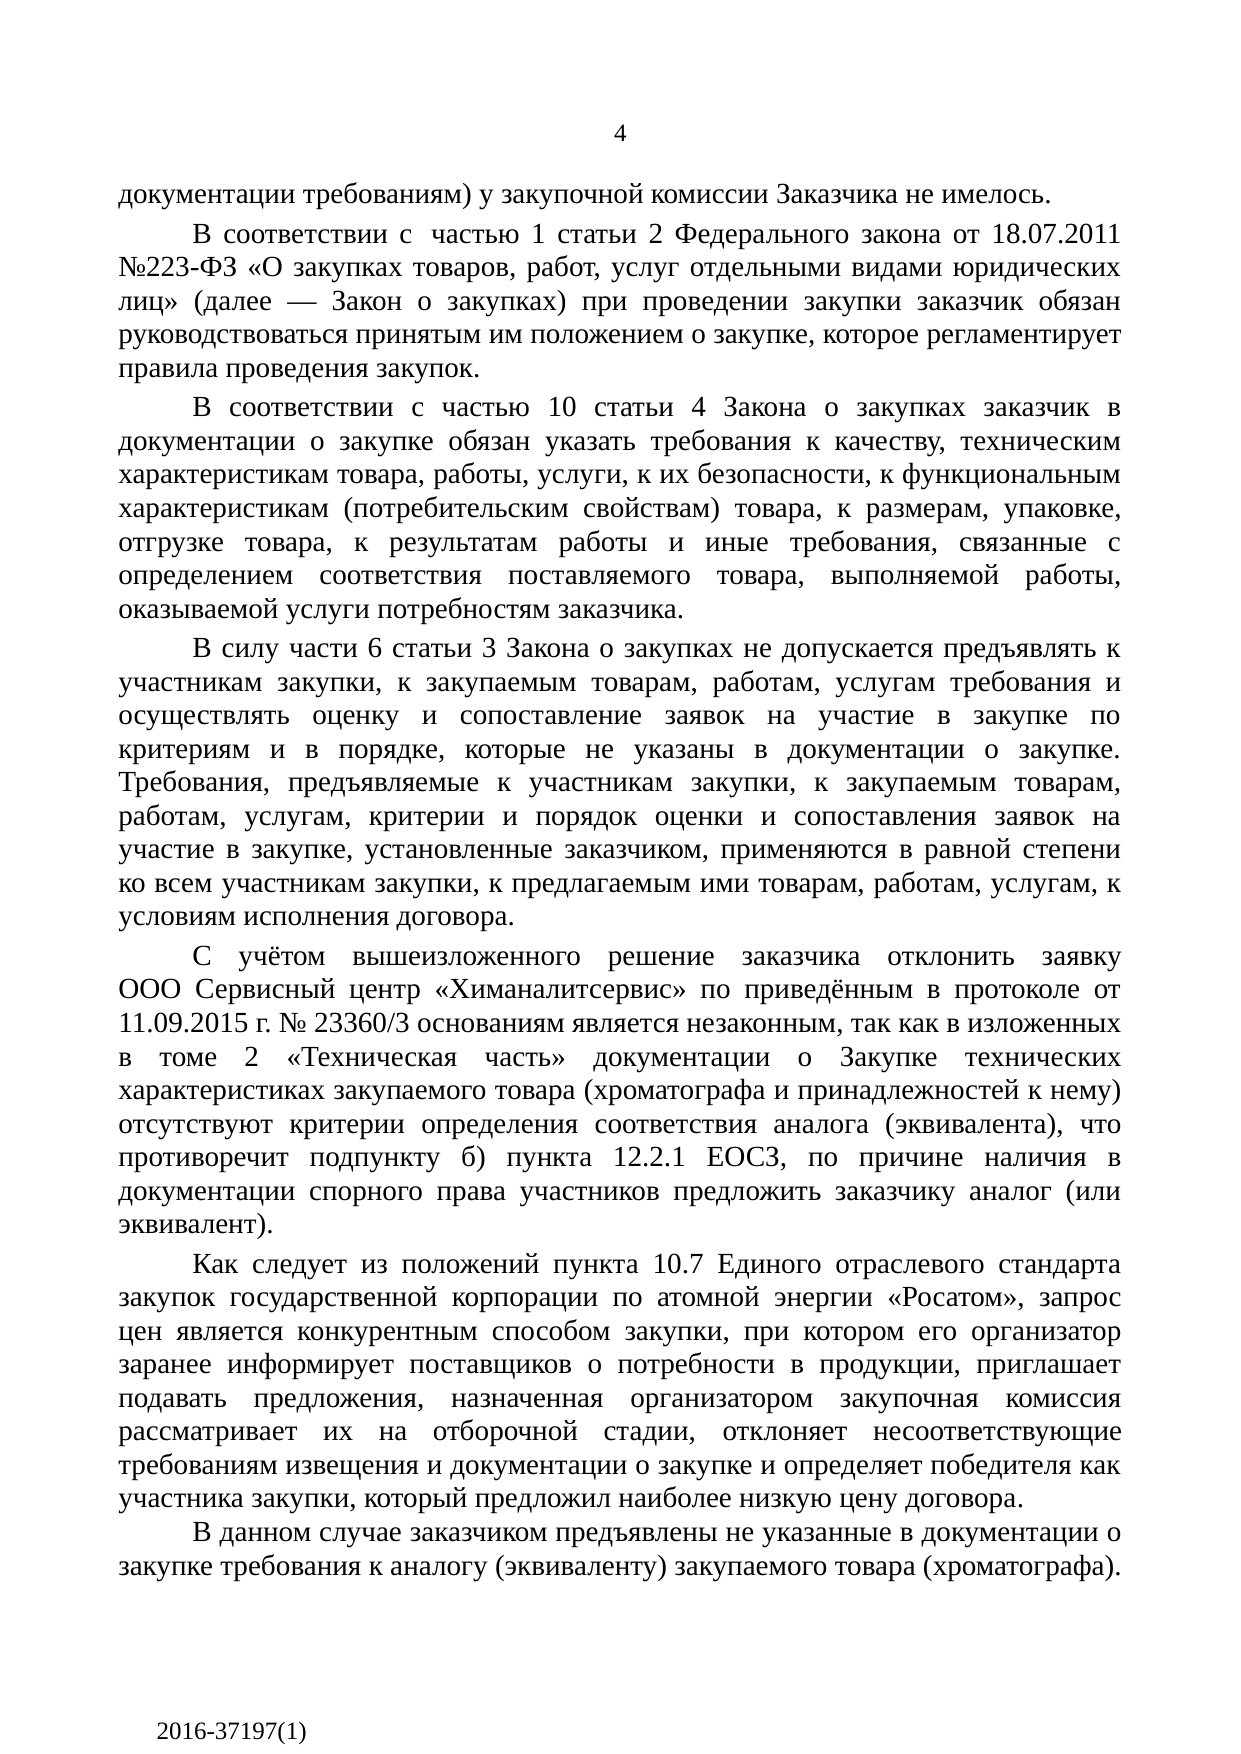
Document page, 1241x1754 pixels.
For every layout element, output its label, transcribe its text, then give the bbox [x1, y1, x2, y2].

text В данном случае заказчиком предъявлены не указанные в документации о закупке требования к аналогу (эквиваленту) закупаемого товара (хроматографа). [118, 1514, 1122, 1581]
text Как следует из положений пункта 10.7 Единого отраслевого стандарта закупок государственной корпорации по атомной энергии «Росатом», запрос цен является конкурентным способом закупки, при котором его организатор заранее информирует поставщиков о потребности в продукции, приглашает подавать предложения, назначенная организатором закупочная комиссия рассматривает их на отборочной стадии, отклоняет несоответствующие требованиям извещения и документации о закупке и определяет победителя как участника закупки, который предложил наиболее низкую цену договора. [118, 1246, 1122, 1514]
text В соответствии с частью 10 статьи 4 Закона о закупках заказчик в документации о закупке обязан указать требования к качеству, техническим характеристикам товара, работы, услуги, к их безопасности, к функциональным характеристикам (потребительским свойствам) товара, к размерам, упаковке, отгрузке товара, к результатам работы и иные требования, связанные с определением соответствия поставляемого товара, выполняемой работы, оказываемой услуги потребностям заказчика. [118, 389, 1122, 624]
text документации требованиям) у закупочной комиссии Заказчика не имелось. [118, 176, 1122, 210]
text В силу части 6 статьи 3 Закона о закупках не допускается предъявлять к участникам закупки, к закупаемым товарам, работам, услугам требования и осуществлять оценку и сопоставление заявок на участие в закупке по критериям и в порядке, которые не указаны в документации о закупке. Требования, предъявляемые к участникам закупки, к закупаемым товарам, работам, услугам, критерии и порядок оценки и сопоставления заявок на участие в закупке, установленные заказчиком, применяются в равной степени ко всем участникам закупки, к предлагаемым ими товарам, работам, услугам, к условиям исполнения договора. [118, 630, 1122, 932]
text В соответствии с частью 1 статьи 2 Федерального закона от 18.07.2011 №223-ФЗ «О закупках товаров, работ, услуг отдельными видами юридических лиц» (далее — Закон о закупках) при проведении закупки заказчик обязан руководствоваться принятым им положением о закупке, которое регламентирует правила проведения закупок. [118, 216, 1122, 383]
text С учётом вышеизложенного решение заказчика отклонить заявку ООО Сервисный центр «Химаналитсервис» по приведённым в протоколе от 11.09.2015 г. № 23360/3 основаниям является незаконным, так как в изложенных в томе 2 «Техническая часть» документации о Закупке технических характеристиках закупаемого товара (хроматографа и принадлежностей к нему) отсутствуют критерии определения соответствия аналога (эквивалента), что противоречит подпункту б) пункта 12.2.1 ЕОСЗ, по причине наличия в документации спорного права участников предложить заказчику аналог (или эквивалент). [118, 938, 1122, 1240]
